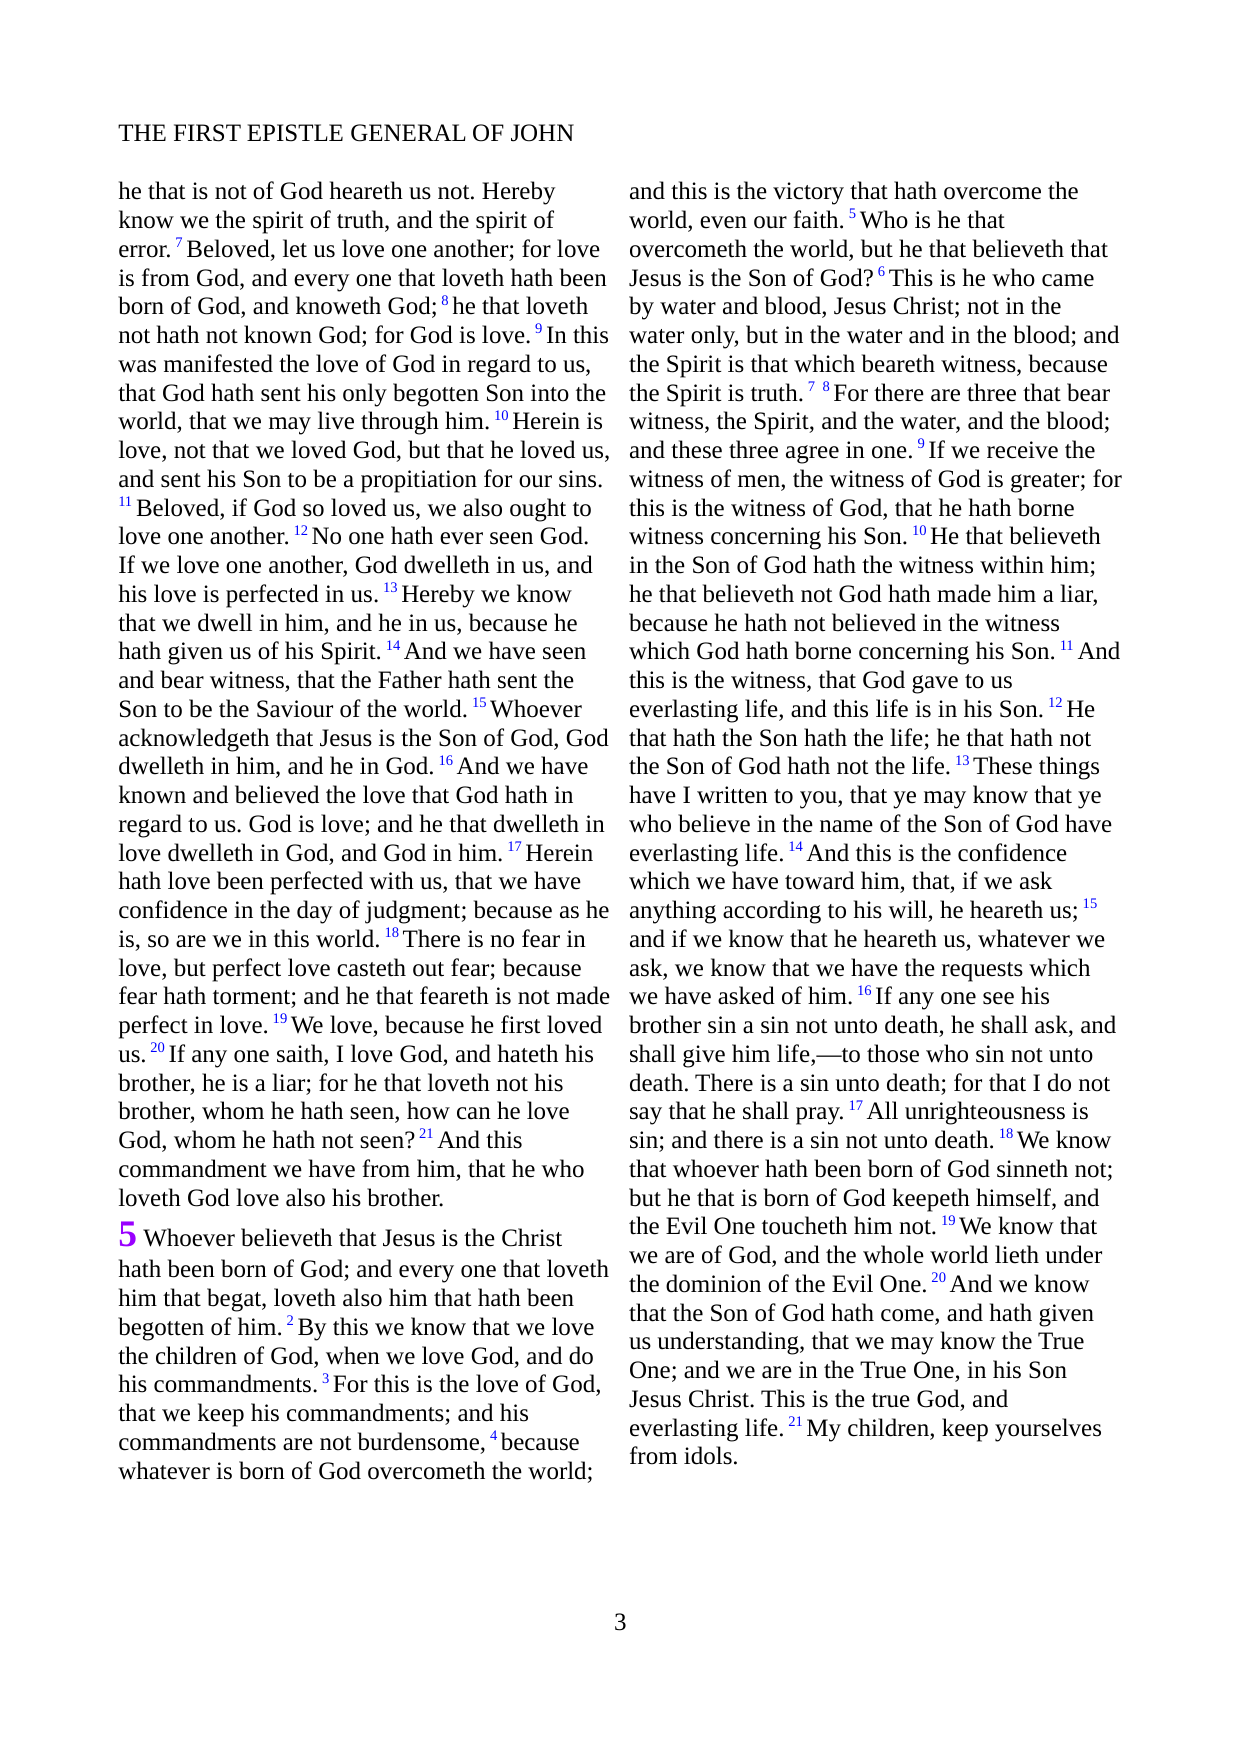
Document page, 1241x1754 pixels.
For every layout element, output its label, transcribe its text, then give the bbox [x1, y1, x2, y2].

text 5 Whoever believeth that Jesus is the Christ hath been born of God; and every one that loveth him that begat, loveth also him that hath been begotten of him. 2 By this we know that we love the children of God, when we love God, and do his commandments. 3 For this is the love of God, that we keep his commandments; and his commandments are not burdensome, 4 because whatever is born of God overcometh the world; [118, 1211, 611, 1484]
text he that is not of God heareth us not. Hereby know we the spirit of truth, and the spirit of error. 7 Beloved, let us love one another; for love is from God, and every one that loveth hath been born of God, and knoweth God; 8 he that loveth not hath not known God; for God is love. 9 In this was manifested the love of God in regard to us, that God hath sent his only begotten Son into the world, that we may live through him. 10 Herein is love, not that we loved God, but that he loved us, and sent his Son to be a propitiation for our sins. 11 Beloved, if God so loved us, we also ought to love one another. 12 No one hath ever seen God. If we love one another, God dwelleth in us, and his love is perfected in us. 13 Hereby we know that we dwell in him, and he in us, because he hath given us of his Spirit. 14 And we have seen and bear witness, that the Father hath sent the Son to be the Saviour of the world. 15 Whoever acknowledgeth that Jesus is the Son of God, God dwelleth in him, and he in God. 16 And we have known and believed the love that God hath in regard to us. God is love; and he that dwelleth in love dwelleth in God, and God in him. 17 Herein hath love been perfected with us, that we have confidence in the day of judgment; because as he is, so are we in this world. 18 There is no fear in love, but perfect love casteth out fear; because fear hath torment; and he that feareth is not made perfect in love. 19 We love, because he first loved us. 20 If any one saith, I love God, and hateth his brother, he is a liar; for he that loveth not his brother, whom he hath seen, how can he love God, whom he hath not seen? 21 And this commandment we have from him, that he who loveth God love also his brother. [118, 176, 611, 1211]
text and this is the victory that hath overcome the world, even our faith. 5 Who is he that overcometh the world, but he that believeth that Jesus is the Son of God? 6 This is he who came by water and blood, Jesus Christ; not in the water only, but in the water and in the blood; and the Spirit is that which beareth witness, because the Spirit is truth. 7 8 For there are three that bear witness, the Spirit, and the water, and the blood; and these three agree in one. 9 If we receive the witness of men, the witness of God is greater; for this is the witness of God, that he hath borne witness concerning his Son. 10 He that believeth in the Son of God hath the witness within him; he that believeth not God hath made him a liar, because he hath not believed in the witness which God hath borne concerning his Son. 11 And this is the witness, that God gave to us everlasting life, and this life is in his Son. 12 He that hath the Son hath the life; he that hath not the Son of God hath not the life. 13 These things have I written to you, that ye may know that ye who believe in the name of the Son of God have everlasting life. 14 And this is the confidence which we have toward him, that, if we ask anything according to his will, he heareth us; 15 and if we know that he heareth us, whatever we ask, we know that we have the requests which we have asked of him. 16 If any one see his brother sin a sin not unto death, he shall ask, and shall give him life,—to those who sin not unto death. There is a sin unto death; for that I do not say that he shall pray. 17 All unrighteousness is sin; and there is a sin not unto death. 18 We know that whoever hath been born of God sinneth not; but he that is born of God keepeth himself, and the Evil One toucheth him not. 19 We know that we are of God, and the whole world lieth under the dominion of the Evil One. 20 And we know that the Son of God hath come, and hath given us understanding, that we may know the True One; and we are in the True One, in his Son Jesus Christ. This is the true God, and everlasting life. 21 My children, keep yourselves from idols. [629, 176, 1122, 1470]
